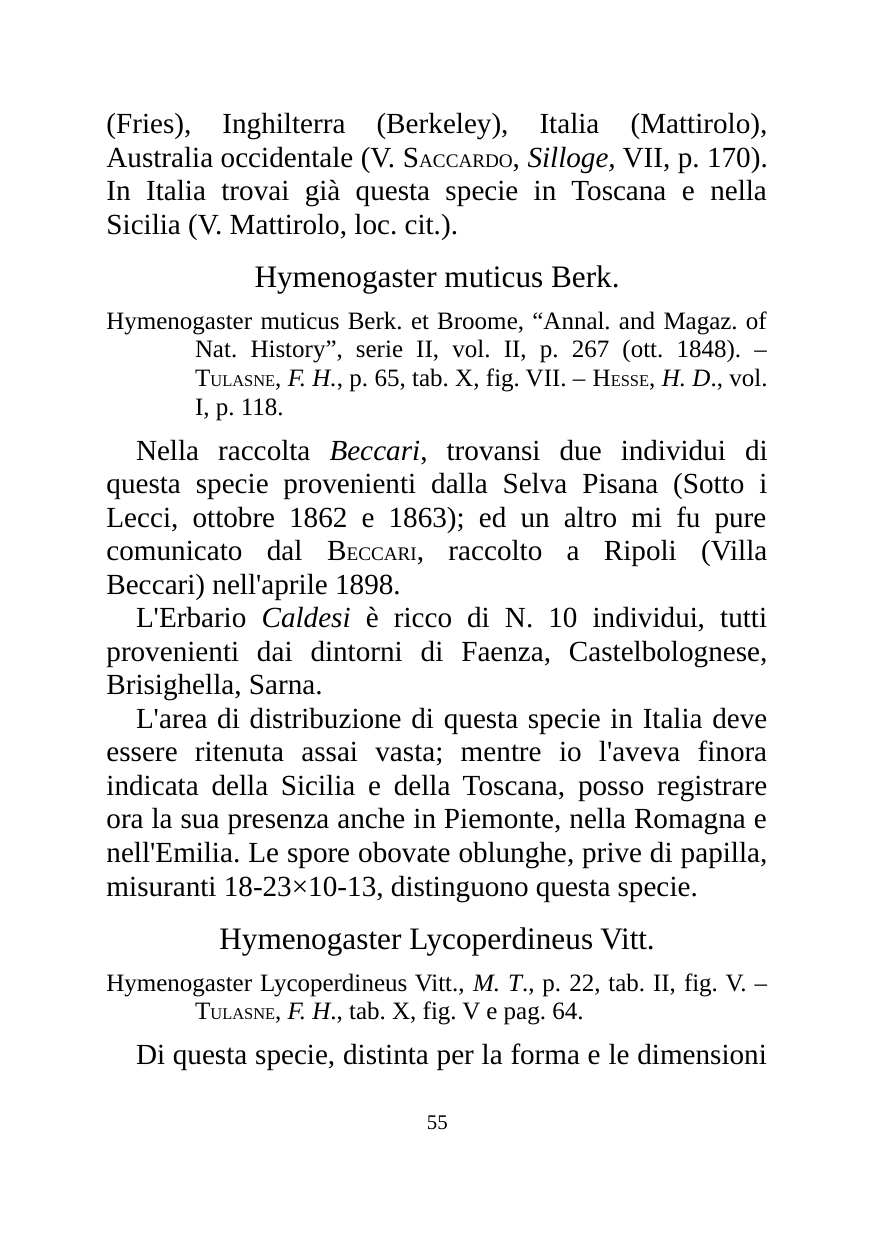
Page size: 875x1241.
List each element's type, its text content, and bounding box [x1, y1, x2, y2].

text Nella raccolta Beccari, trovansi due individui di questa specie provenienti dalla Selva Pisana (Sotto i Lecci, ottobre 1862 e 1863); ed un altro mi fu pure comunicato dal Beccari, raccolto a Ripoli (Villa Beccari) nell'aprile 1898. [106, 433, 768, 600]
text Hymenogaster muticus Berk. et Broome, “Annal. and Magaz. of Nat. History”, serie II, vol. II, p. 267 (ott. 1848). – Tulasne, F. H., p. 65, tab. X, fig. VII. – Hesse, H. D., vol. I, p. 118. [106, 306, 768, 421]
text (Fries), Inghilterra (Berkeley), Italia (Mattirolo), Australia occidentale (V. Saccardo, Silloge, VII, p. 170). In Italia trovai già questa specie in Toscana e nella Sicilia (V. Mattirolo, loc. cit.). [106, 106, 768, 240]
text L'Erbario Caldesi è ricco di N. 10 individui, tutti provenienti dai dintorni di Faenza, Castelbolognese, Brisighella, Sarna. [106, 600, 768, 701]
subtitle Hymenogaster muticus Berk. [106, 258, 768, 294]
text Hymenogaster Lycoperdineus Vitt., M. T., p. 22, tab. II, fig. V. – Tulasne, F. H., tab. X, fig. V e pag. 64. [106, 968, 768, 1025]
subtitle Hymenogaster Lycoperdineus Vitt. [106, 920, 768, 956]
text Di questa specie, distinta per la forma e le dimensioni [106, 1037, 768, 1070]
text L'area di distribuzione di questa specie in Italia deve essere ritenuta assai vasta; mentre io l'aveva finora indicata della Sicilia e della Toscana, posso registrare ora la sua presenza anche in Piemonte, nella Romagna e nell'Emilia. Le spore obovate oblunghe, prive di papilla, misuranti 18-23×10-13, distinguono questa specie. [106, 701, 768, 902]
